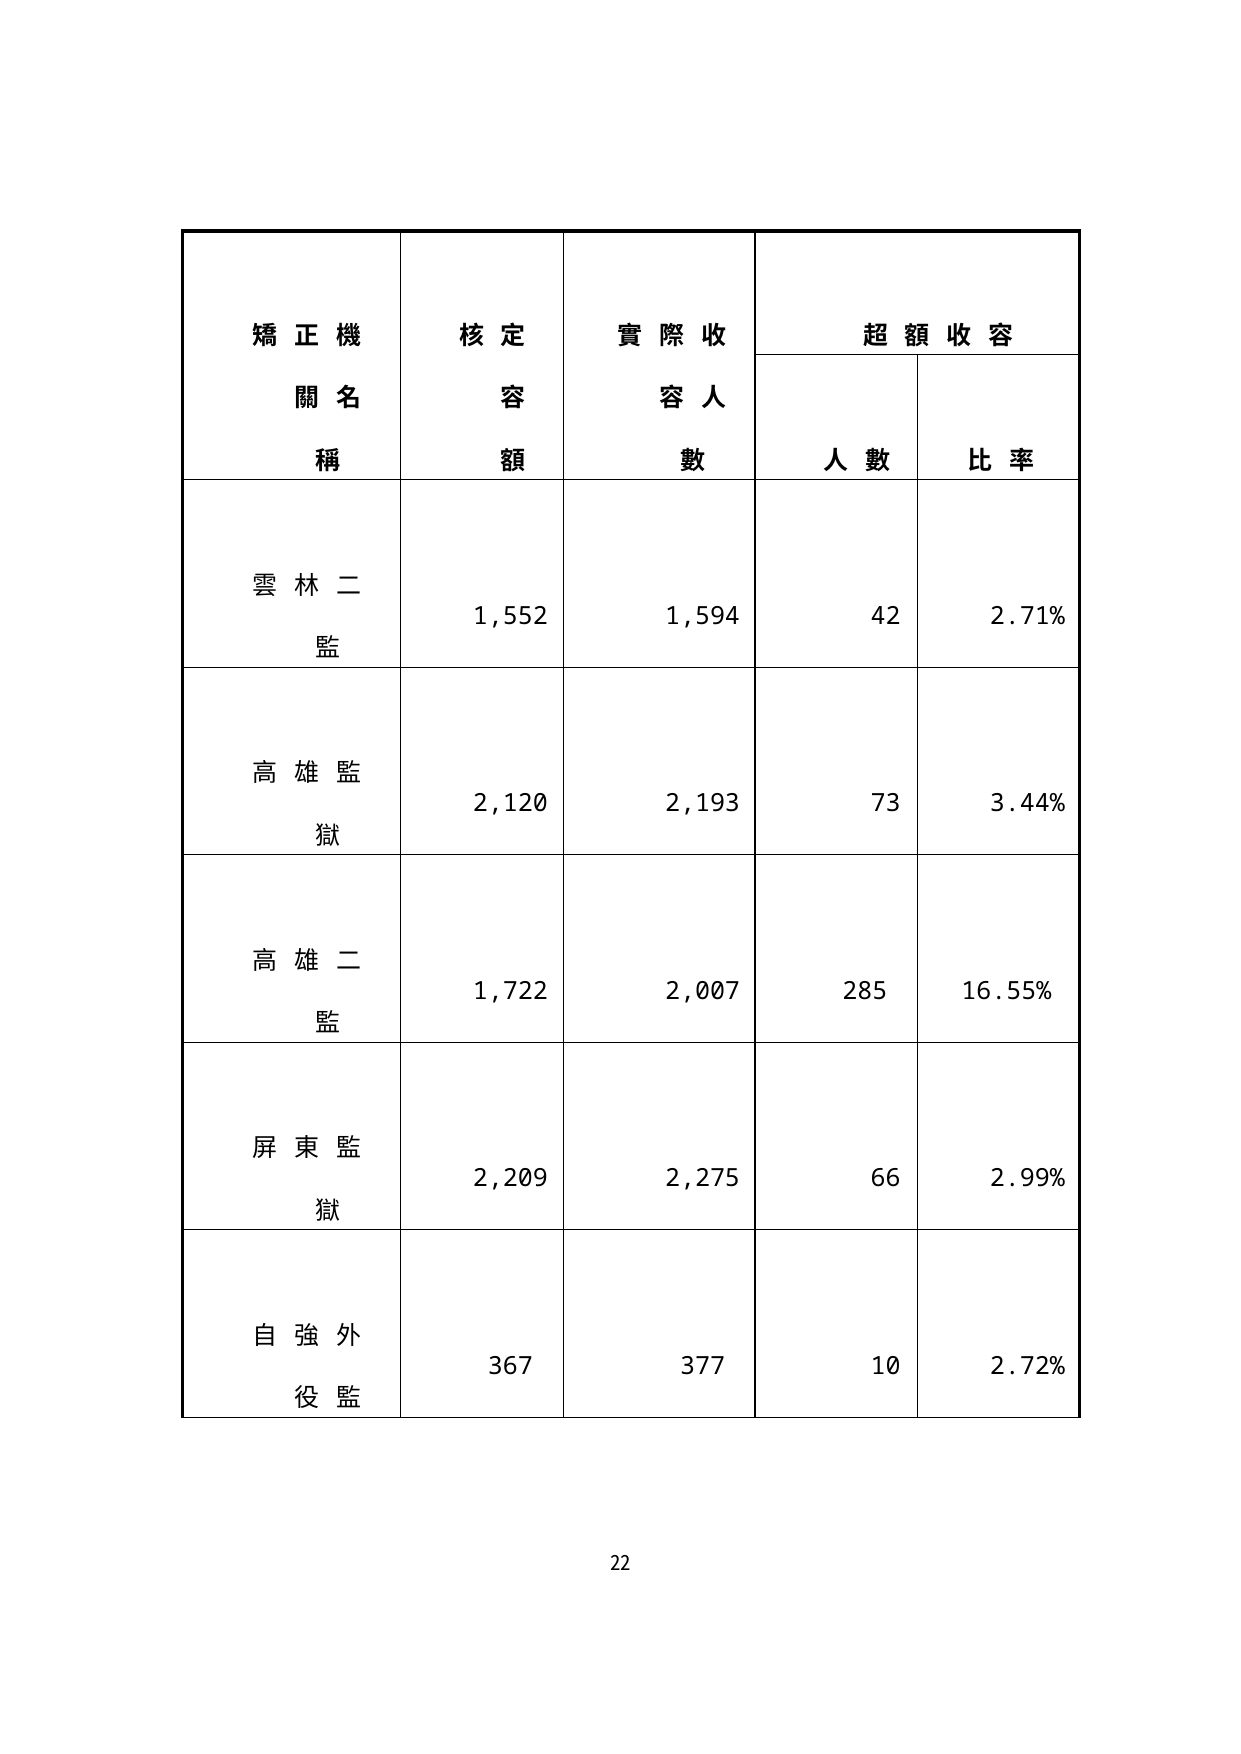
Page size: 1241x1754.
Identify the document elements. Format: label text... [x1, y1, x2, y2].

table_cell 3.44% [918, 668, 1078, 854]
table_cell 377 [564, 1230, 754, 1417]
table_cell 42 [756, 480, 917, 667]
table_cell 2.72% [918, 1230, 1078, 1417]
table_cell 自強外役監 [184, 1230, 400, 1417]
table_header 實際收容人數 [564, 233, 754, 479]
table_cell 高雄監獄 [184, 668, 400, 854]
table_cell 16.55% [918, 855, 1078, 1042]
table_cell 2.99% [918, 1043, 1078, 1229]
table_cell 10 [756, 1230, 917, 1417]
table_cell 1,552 [401, 480, 563, 667]
table_cell 2,007 [564, 855, 754, 1042]
table_cell 2,120 [401, 668, 563, 854]
table_cell 高雄二監 [184, 855, 400, 1042]
table_header 矯正機關名稱 [184, 233, 400, 479]
table_cell 73 [756, 668, 917, 854]
table_cell 人數 [756, 355, 917, 479]
table_cell 2,193 [564, 668, 754, 854]
table_cell 2,275 [564, 1043, 754, 1229]
table_cell 比率 [918, 355, 1078, 479]
table_cell 屏東監獄 [184, 1043, 400, 1229]
table_cell 1,594 [564, 480, 754, 667]
table_header 超額收容 [756, 233, 1078, 354]
table_cell 367 [401, 1230, 563, 1417]
table_cell 1,722 [401, 855, 563, 1042]
table_cell 2,209 [401, 1043, 563, 1229]
table_cell 雲林二監 [184, 480, 400, 667]
table_cell 66 [756, 1043, 917, 1229]
table_header 核定容額 [401, 233, 563, 479]
table_cell 2.71% [918, 480, 1078, 667]
table_cell 285 [756, 855, 917, 1042]
